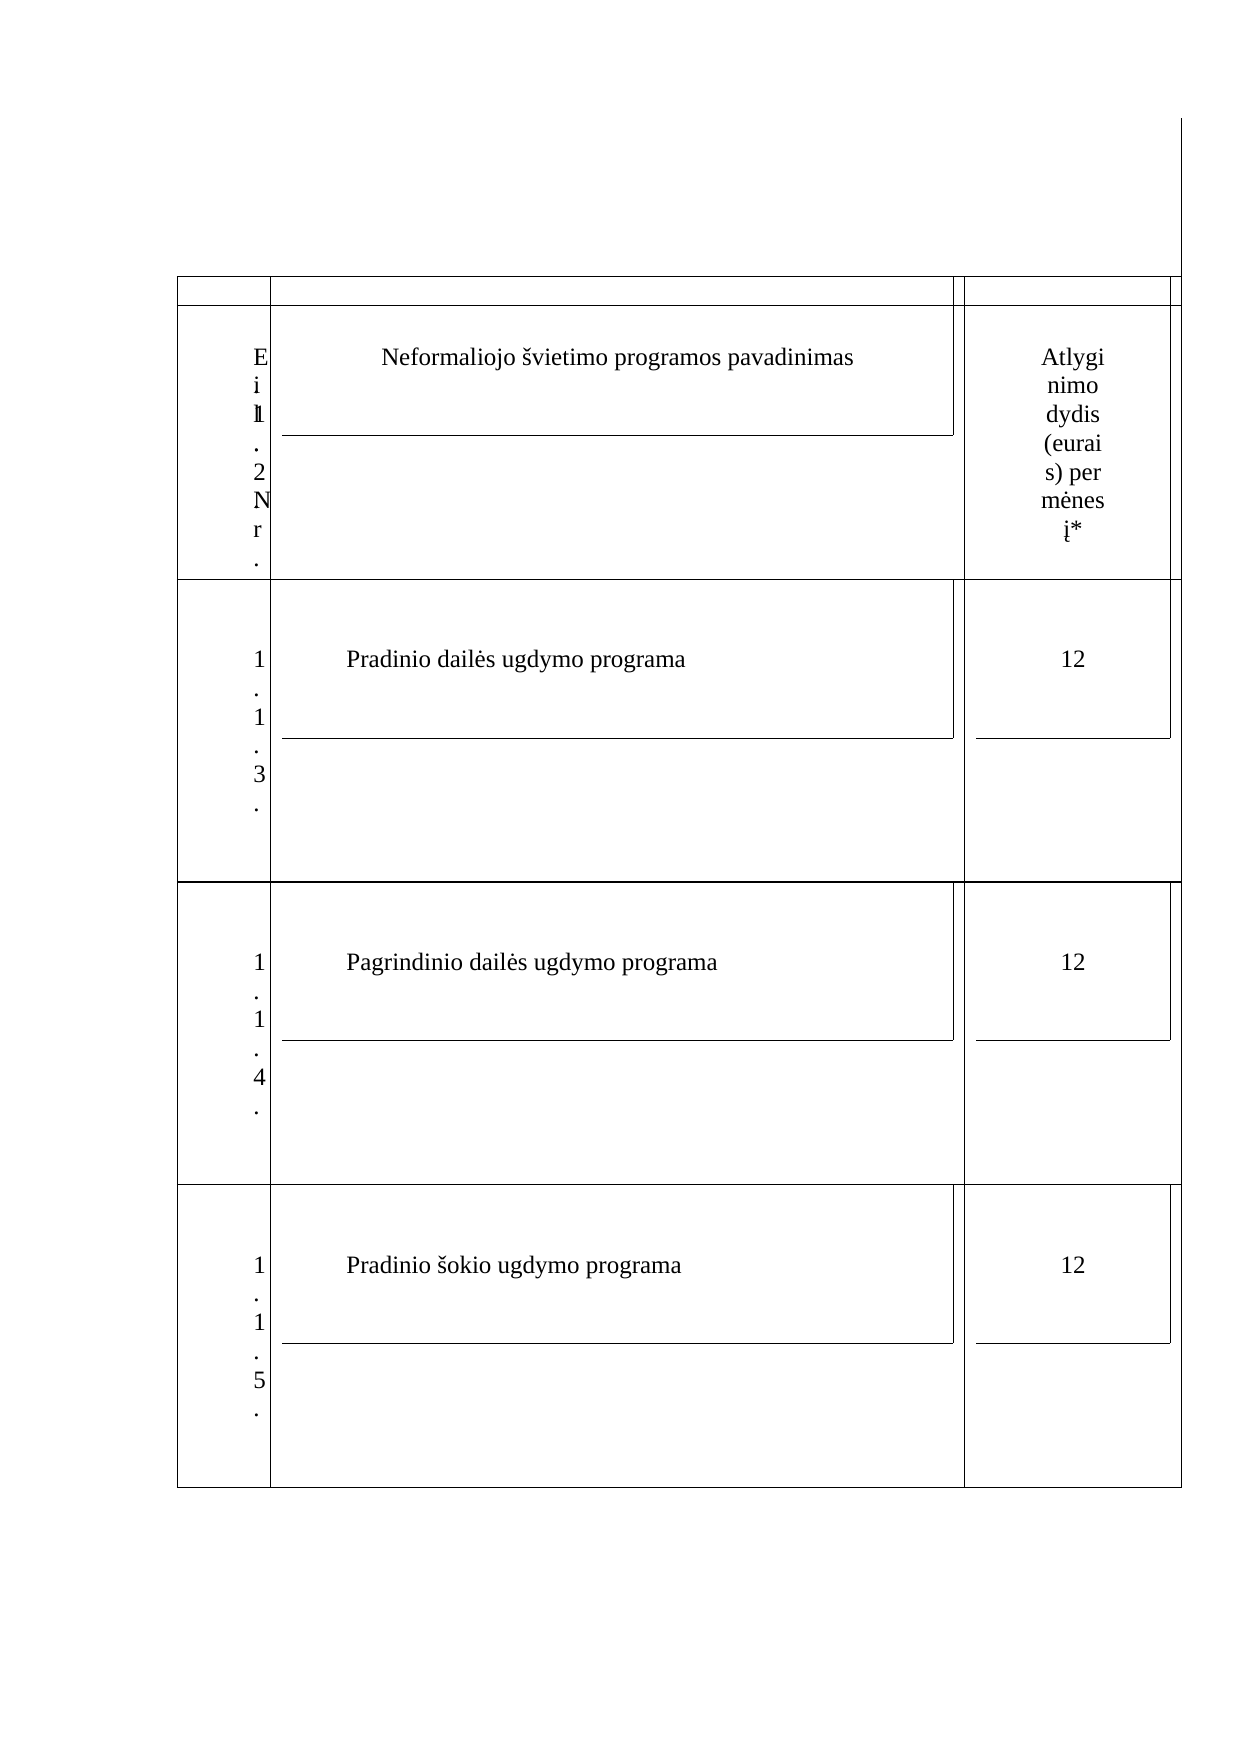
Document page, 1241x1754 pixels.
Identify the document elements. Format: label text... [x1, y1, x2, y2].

table_cell 12 [965, 1185, 1181, 1487]
table_header [965, 277, 1170, 305]
table_header [178, 277, 270, 305]
table_cell Pagrindinio muzikinio ugdymo programa [271, 306, 964, 579]
table_cell 1.1.3. [178, 580, 270, 881]
table_cell 12 [965, 883, 1181, 1184]
table_cell Pagrindinio dailės ugdymo programa [271, 883, 964, 1184]
table_cell 1.1.5. [178, 1185, 270, 1487]
table_cell 1.1.2. [178, 306, 270, 579]
table_cell Pradinio dailės ugdymo programa [271, 580, 964, 881]
table_cell 1.1.4. [178, 883, 270, 1184]
table_cell 14 [965, 306, 1181, 579]
table_cell Pradinio šokio ugdymo programa [271, 1185, 964, 1487]
table_cell 12 [965, 580, 1181, 881]
table_header [271, 277, 953, 305]
